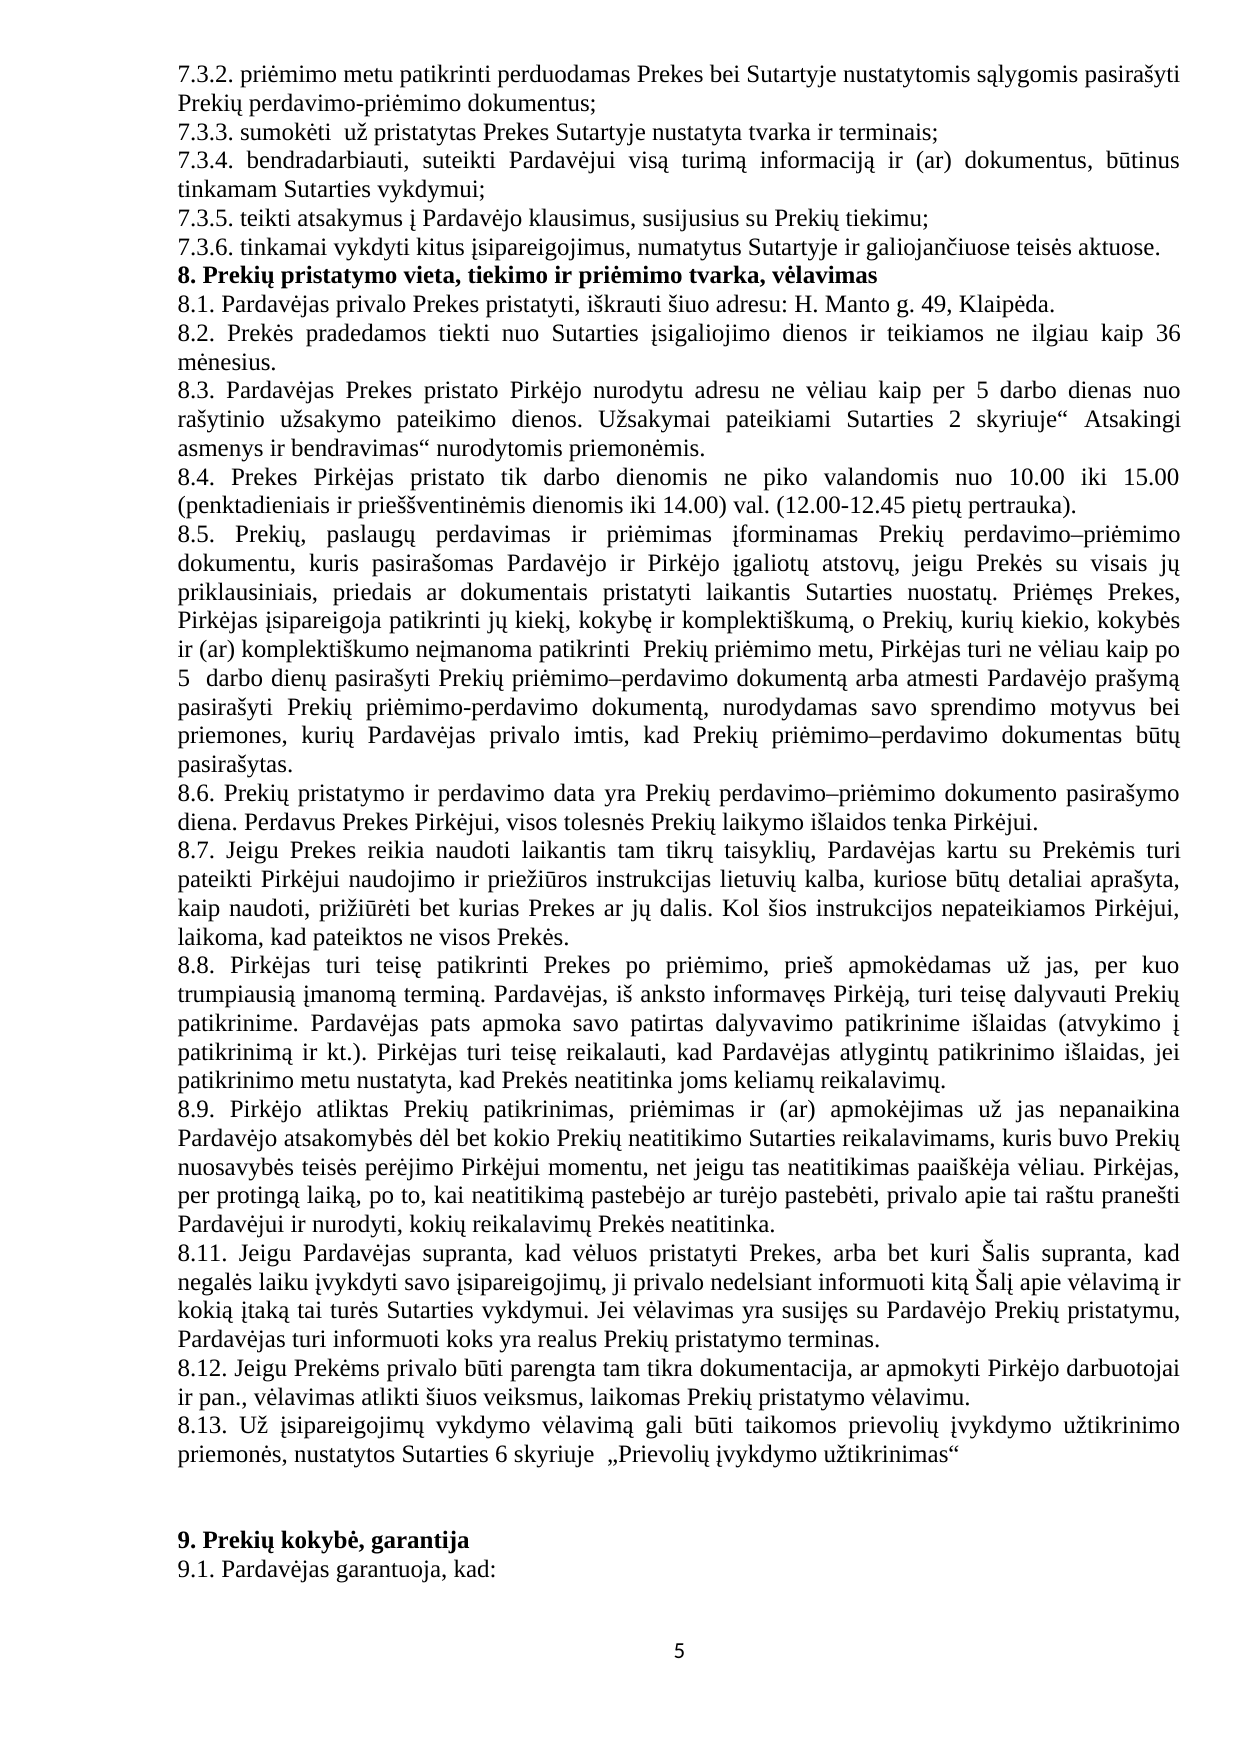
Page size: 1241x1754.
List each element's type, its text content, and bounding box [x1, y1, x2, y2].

text 8.8. Pirkėjas turi teisę patikrinti Prekes po priėmimo, prieš apmokėdamas už jas, per kuo trumpiausią įmanomą terminą. Pardavėjas, iš anksto informavęs Pirkėją, turi teisę dalyvauti Prekių patikrinime. Pardavėjas pats apmoka savo patirtas dalyvavimo patikrinime išlaidas (atvykimo į patikrinimą ir kt.). Pirkėjas turi teisę reikalauti, kad Pardavėjas atlygintų patikrinimo išlaidas, jei patikrinimo metu nustatyta, kad Prekės neatitinka joms keliamų reikalavimų. [177, 951, 1181, 1094]
text 8.1. Pardavėjas privalo Prekes pristatyti, iškrauti šiuo adresu: H. Manto g. 49, Klaipėda. [177, 289, 1181, 318]
text 8.5. Prekių, paslaugų perdavimas ir priėmimas įforminamas Prekių perdavimo–priėmimo dokumentu, kuris pasirašomas Pardavėjo ir Pirkėjo įgaliotų atstovų, jeigu Prekės su visais jų priklausiniais, priedais ar dokumentais pristatyti laikantis Sutarties nuostatų. Priėmęs Prekes, Pirkėjas įsipareigoja patikrinti jų kiekį, kokybę ir komplektiškumą, o Prekių, kurių kiekio, kokybės ir (ar) komplektiškumo neįmanoma patikrinti Prekių priėmimo metu, Pirkėjas turi ne vėliau kaip po 5 darbo dienų pasirašyti Prekių priėmimo–perdavimo dokumentą arba atmesti Pardavėjo prašymą pasirašyti Prekių priėmimo-perdavimo dokumentą, nurodydamas savo sprendimo motyvus bei priemones, kurių Pardavėjas privalo imtis, kad Prekių priėmimo–perdavimo dokumentas būtų pasirašytas. [177, 519, 1181, 778]
text 8.3. Pardavėjas Prekes pristato Pirkėjo nurodytu adresu ne vėliau kaip per 5 darbo dienas nuo rašytinio užsakymo pateikimo dienos. Užsakymai pateikiami Sutarties 2 skyriuje“ Atsakingi asmenys ir bendravimas“ nurodytomis priemonėmis. [177, 375, 1181, 462]
text 8.7. Jeigu Prekes reikia naudoti laikantis tam tikrų taisyklių, Pardavėjas kartu su Prekėmis turi pateikti Pirkėjui naudojimo ir priežiūros instrukcijas lietuvių kalba, kuriose būtų detaliai aprašyta, kaip naudoti, prižiūrėti bet kurias Prekes ar jų dalis. Kol šios instrukcijos nepateikiamos Pirkėjui, laikoma, kad pateiktos ne visos Prekės. [177, 835, 1181, 951]
text 8.12. Jeigu Prekėms privalo būti parengta tam tikra dokumentacija, ar apmokyti Pirkėjo darbuotojai ir pan., vėlavimas atlikti šiuos veiksmus, laikomas Prekių pristatymo vėlavimu. [177, 1353, 1181, 1411]
text 8.11. Jeigu Pardavėjas supranta, kad vėluos pristatyti Prekes, arba bet kuri Šalis supranta, kad negalės laiku įvykdyti savo įsipareigojimų, ji privalo nedelsiant informuoti kitą Šalį apie vėlavimą ir kokią įtaką tai turės Sutarties vykdymui. Jei vėlavimas yra susijęs su Pardavėjo Prekių pristatymu, Pardavėjas turi informuoti koks yra realus Prekių pristatymo terminas. [177, 1238, 1181, 1353]
text 7.3.6. tinkamai vykdyti kitus įsipareigojimus, numatytus Sutartyje ir galiojančiuose teisės aktuose. [177, 232, 1181, 260]
text 7.3.4. bendradarbiauti, suteikti Pardavėjui visą turimą informaciją ir (ar) dokumentus, būtinus tinkamam Sutarties vykdymui; [177, 145, 1181, 203]
text 8.13. Už įsipareigojimų vykdymo vėlavimą gali būti taikomos prievolių įvykdymo užtikrinimo priemonės, nustatytos Sutarties 6 skyriuje „Prievolių įvykdymo užtikrinimas“ [177, 1411, 1181, 1468]
text 8.2. Prekės pradedamos tiekti nuo Sutarties įsigaliojimo dienos ir teikiamos ne ilgiau kaip 36 mėnesius. [177, 318, 1181, 375]
text 7.3.3. sumokėti už pristatytas Prekes Sutartyje nustatyta tvarka ir terminais; [177, 117, 1181, 145]
text 9. Prekių kokybė, garantija [177, 1526, 1181, 1554]
text 9.1. Pardavėjas garantuoja, kad: [177, 1554, 1181, 1583]
text 8. Prekių pristatymo vieta, tiekimo ir priėmimo tvarka, vėlavimas [177, 260, 1181, 289]
text 8.9. Pirkėjo atliktas Prekių patikrinimas, priėmimas ir (ar) apmokėjimas už jas nepanaikina Pardavėjo atsakomybės dėl bet kokio Prekių neatitikimo Sutarties reikalavimams, kuris buvo Prekių nuosavybės teisės perėjimo Pirkėjui momentu, net jeigu tas neatitikimas paaiškėja vėliau. Pirkėjas, per protingą laiką, po to, kai neatitikimą pastebėjo ar turėjo pastebėti, privalo apie tai raštu pranešti Pardavėjui ir nurodyti, kokių reikalavimų Prekės neatitinka. [177, 1094, 1181, 1238]
text 8.4. Prekes Pirkėjas pristato tik darbo dienomis ne piko valandomis nuo 10.00 iki 15.00 (penktadieniais ir prieššventinėmis dienomis iki 14.00) val. (12.00-12.45 pietų pertrauka). [177, 462, 1181, 519]
text 7.3.5. teikti atsakymus į Pardavėjo klausimus, susijusius su Prekių tiekimu; [177, 203, 1181, 232]
text 8.6. Prekių pristatymo ir perdavimo data yra Prekių perdavimo–priėmimo dokumento pasirašymo diena. Perdavus Prekes Pirkėjui, visos tolesnės Prekių laikymo išlaidos tenka Pirkėjui. [177, 778, 1181, 835]
text 7.3.2. priėmimo metu patikrinti perduodamas Prekes bei Sutartyje nustatytomis sąlygomis pasirašyti Prekių perdavimo-priėmimo dokumentus; [177, 59, 1181, 117]
